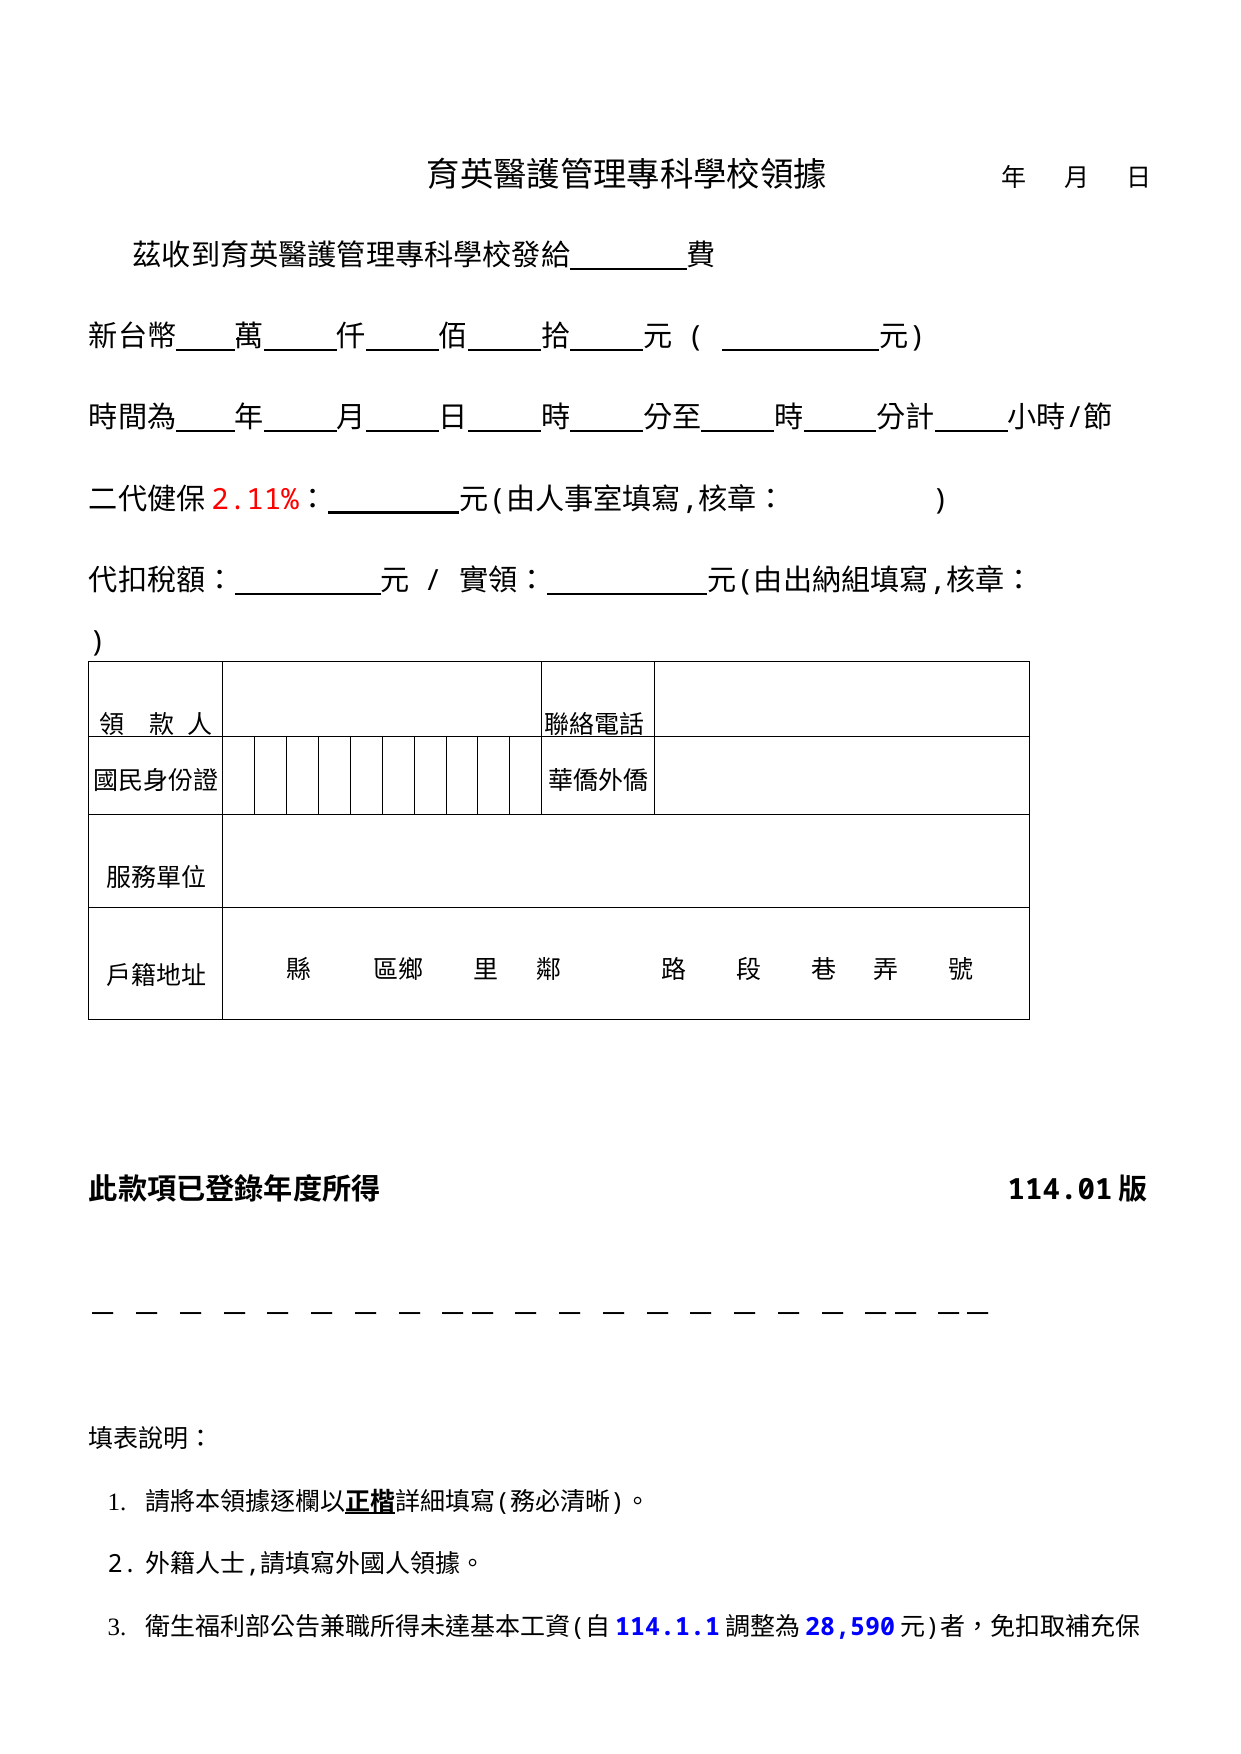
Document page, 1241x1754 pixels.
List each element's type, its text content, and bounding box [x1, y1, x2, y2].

table_cell [510, 737, 541, 814]
table_cell [223, 737, 254, 814]
text 茲收到育英醫護管理專科學校發給 費 [89, 211, 1152, 274]
table_header [223, 662, 541, 736]
table_cell [447, 737, 477, 814]
text － － － － － － － － －－ － － － － － － － － －－ －－ [89, 1270, 1152, 1332]
list 衛生福利部公告兼職所得未達基本工資(自114.1.1調整為28,590元)者，免扣取補充保險費。 [107, 1582, 1152, 1645]
table_cell [223, 815, 1029, 907]
list 請將本領據逐欄以正楷詳細填寫(務必清晰)。 [107, 1457, 1152, 1520]
table_header [655, 662, 1029, 736]
text 此款項已登錄年度所得 114.01版 [89, 1145, 1152, 1207]
table_cell [287, 737, 318, 814]
text 新台幣 萬 仟 佰 拾 元 ( 元) [89, 292, 1152, 355]
table_cell 國民身份證 統一編號 [89, 737, 222, 814]
table_header 聯絡電話 [542, 662, 654, 736]
table_cell [255, 737, 286, 814]
table_cell 華僑外僑 稅籍編號 [542, 737, 654, 814]
table_cell 戶籍地址 [89, 908, 222, 1019]
table_cell 服務單位(或專長) [89, 815, 222, 907]
text 時間為 年 月 日 時 分至 時 分計 小時/節 [89, 374, 1152, 436]
table_cell 縣 區鄉 里 鄰 路 段 巷 弄 號 樓 市 市鎮 村 街 [223, 908, 1029, 1019]
text 代扣稅額： 元 / 實領： 元(由出納組填寫,核章： ) [89, 536, 1152, 661]
text 育英醫護管理專科學校領據 年 月 日 [89, 130, 1152, 192]
table_cell [478, 737, 509, 814]
text 填表說明： [89, 1395, 1152, 1457]
table_cell [319, 737, 350, 814]
table_header 領 款 人 [89, 662, 222, 736]
table_cell [655, 737, 1029, 814]
text 二代健保2.11%： 元(由人事室填寫,核章： ) [89, 455, 1152, 517]
table_cell [383, 737, 414, 814]
table_cell [415, 737, 446, 814]
list 外籍人士,請填寫外國人領據。 [107, 1520, 1152, 1582]
table_cell [351, 737, 382, 814]
